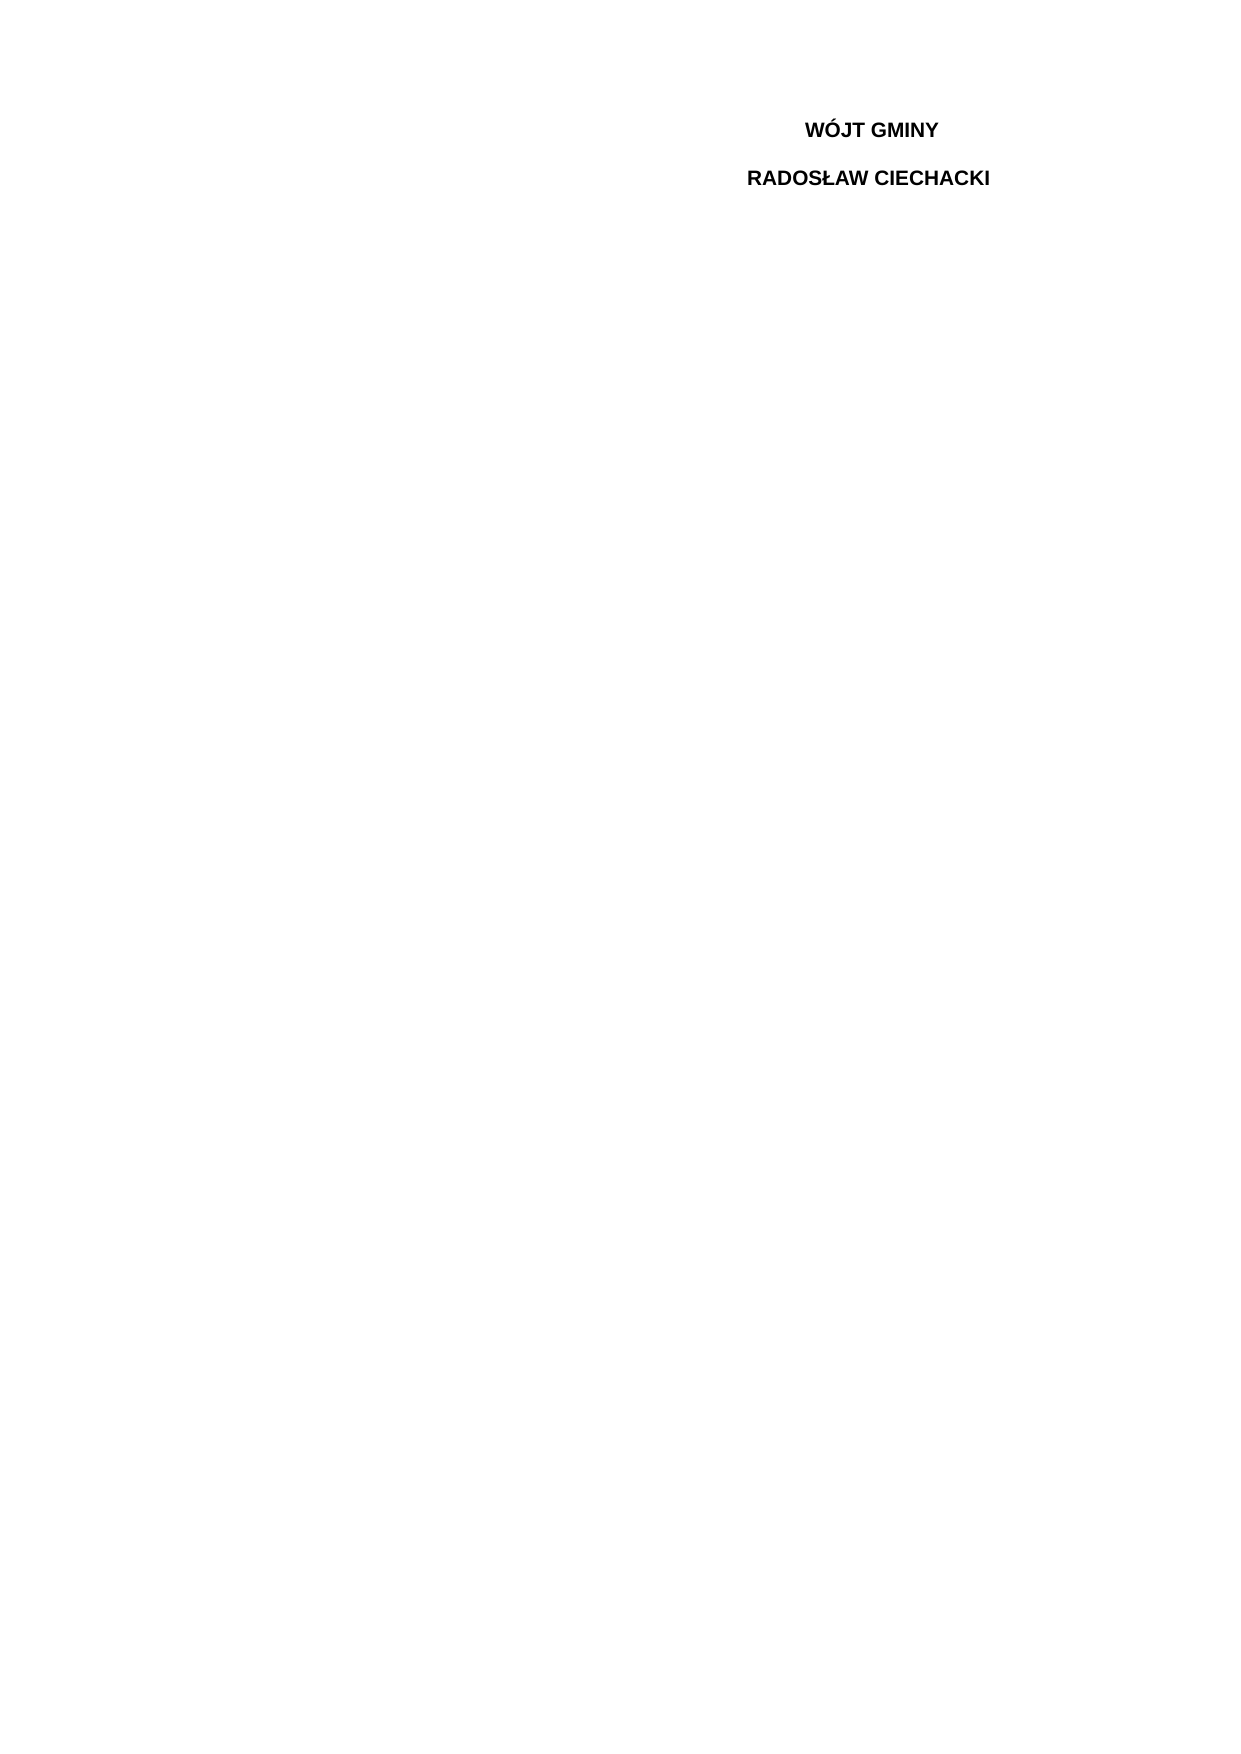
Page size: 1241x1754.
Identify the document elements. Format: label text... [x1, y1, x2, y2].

subtitle WÓJT GMINY RADOSŁAW CIECHACKI [747, 118, 1034, 189]
